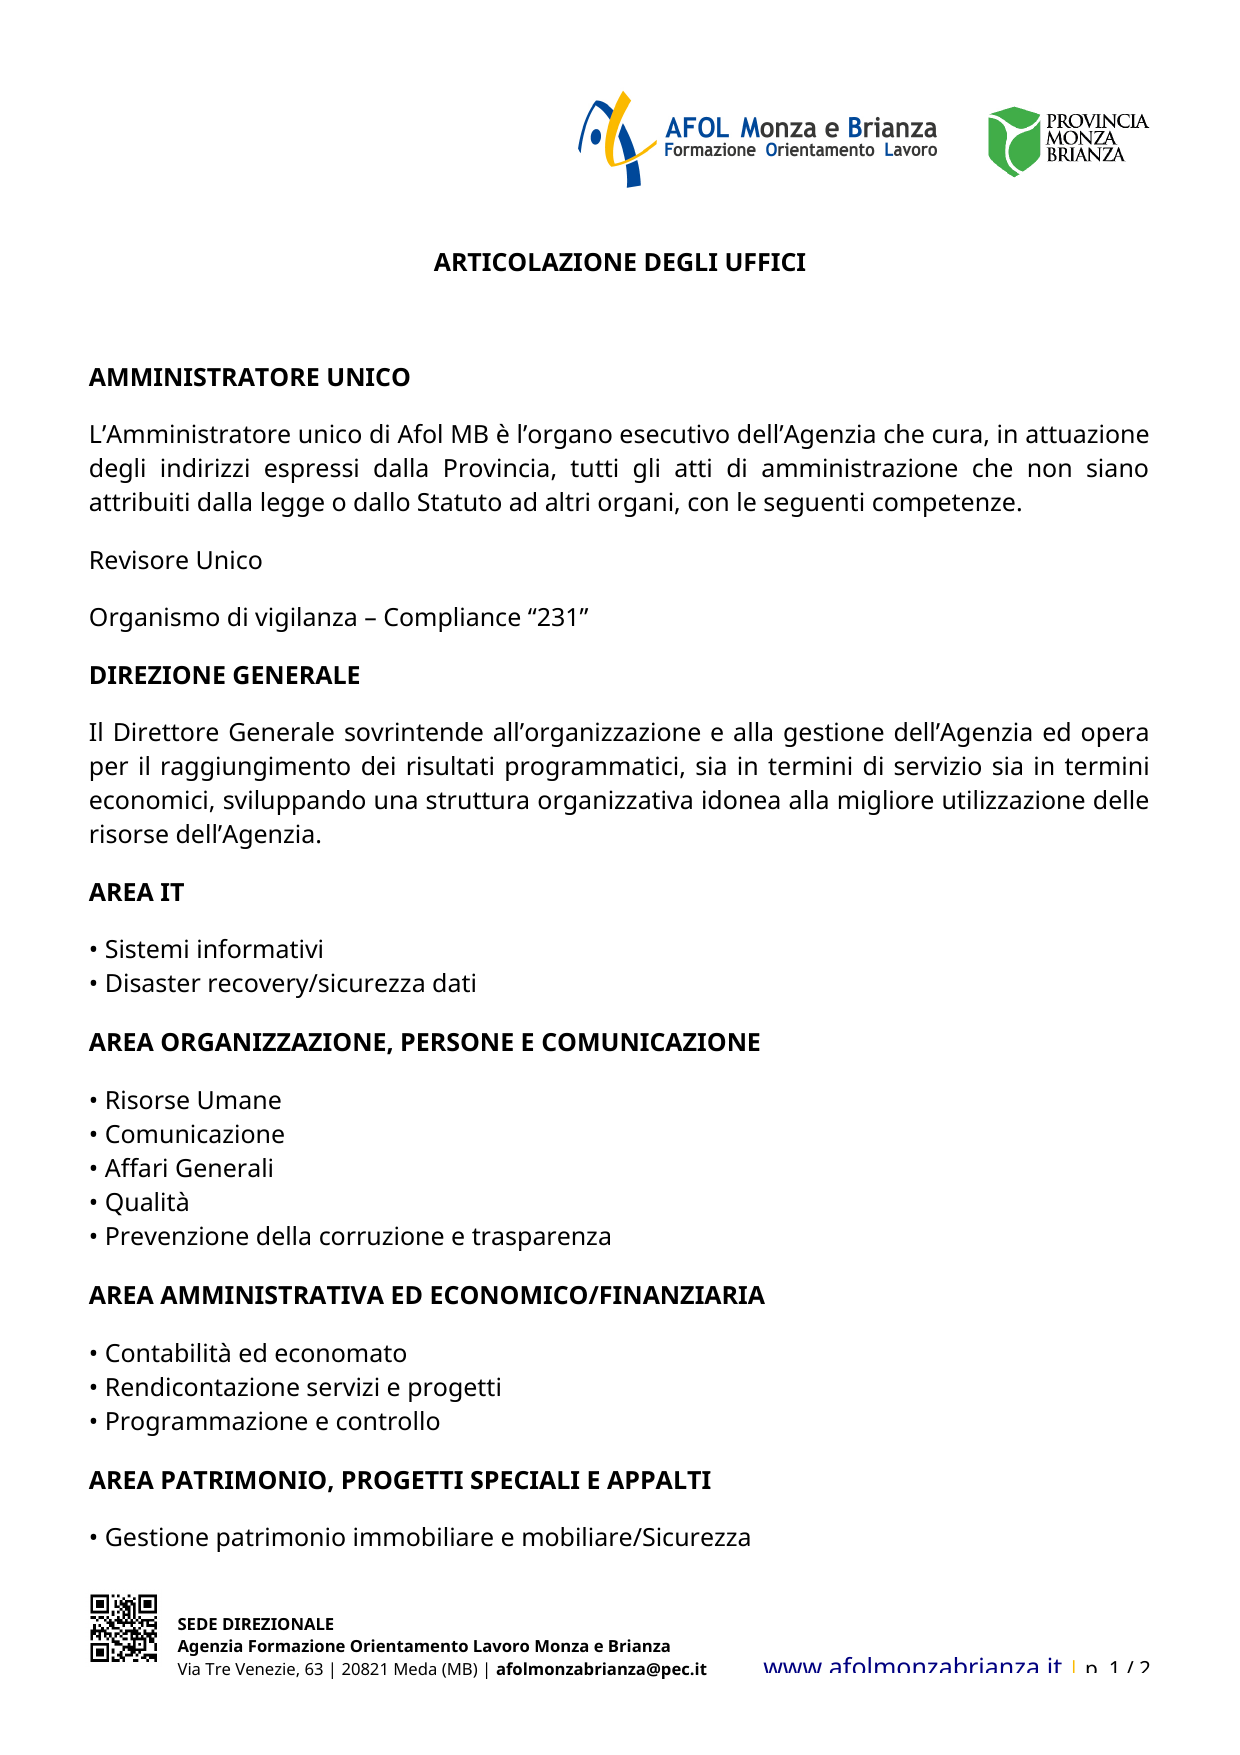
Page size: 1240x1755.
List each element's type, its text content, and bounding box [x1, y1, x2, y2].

text • Comunicazione [89, 1117, 1151, 1151]
text • Risorse Umane [89, 1083, 1151, 1117]
text L’Amministratore unico di Afol MB è l’organo esecutivo dell’Agenzia che cura, in attuazione degli indirizzi espressi dalla Provincia, tutti gli atti di amministrazione che non siano attribuiti dalla legge o dallo Statuto ad altri organi, con le seguenti competenze. [89, 417, 1151, 519]
text AREA IT [89, 874, 1151, 908]
text Revisore Unico [89, 542, 1151, 576]
text • Sistemi informativi [89, 932, 1151, 966]
text • Qualità [89, 1185, 1151, 1219]
text ARTICOLAZIONE DEGLI UFFICI [89, 244, 1151, 278]
text • Prevenzione della corruzione e trasparenza [89, 1219, 1151, 1253]
text AREA PATRIMONIO, PROGETTI SPECIALI E APPALTI [89, 1463, 1151, 1497]
text • Affari Generali [89, 1151, 1151, 1185]
text • Contabilità ed economato [89, 1335, 1151, 1369]
text • Rendicontazione servizi e progetti [89, 1369, 1151, 1403]
text • Gestione patrimonio immobiliare e mobiliare/Sicurezza [89, 1520, 1151, 1554]
text DIREZIONE GENERALE [89, 657, 1151, 691]
text AMMINISTRATORE UNICO [89, 359, 1151, 393]
text Organismo di vigilanza – Compliance “231” [89, 600, 1151, 634]
text • Programmazione e controllo [89, 1403, 1151, 1438]
text AREA AMMINISTRATIVA ED ECONOMICO/FINANZIARIA [89, 1278, 1151, 1312]
text AREA ORGANIZZAZIONE, PERSONE E COMUNICAZIONE [89, 1025, 1151, 1059]
text Il Direttore Generale sovrintende all’organizzazione e alla gestione dell’Agenzia ed opera per il raggiungimento dei risultati programmatici, sia in termini di servizio sia in termini economici, sviluppando una struttura organizzativa idonea alla migliore utilizzazione delle risorse dell’Agenzia. [89, 715, 1151, 851]
text • Disaster recovery/sicurezza dati [89, 966, 1151, 1000]
